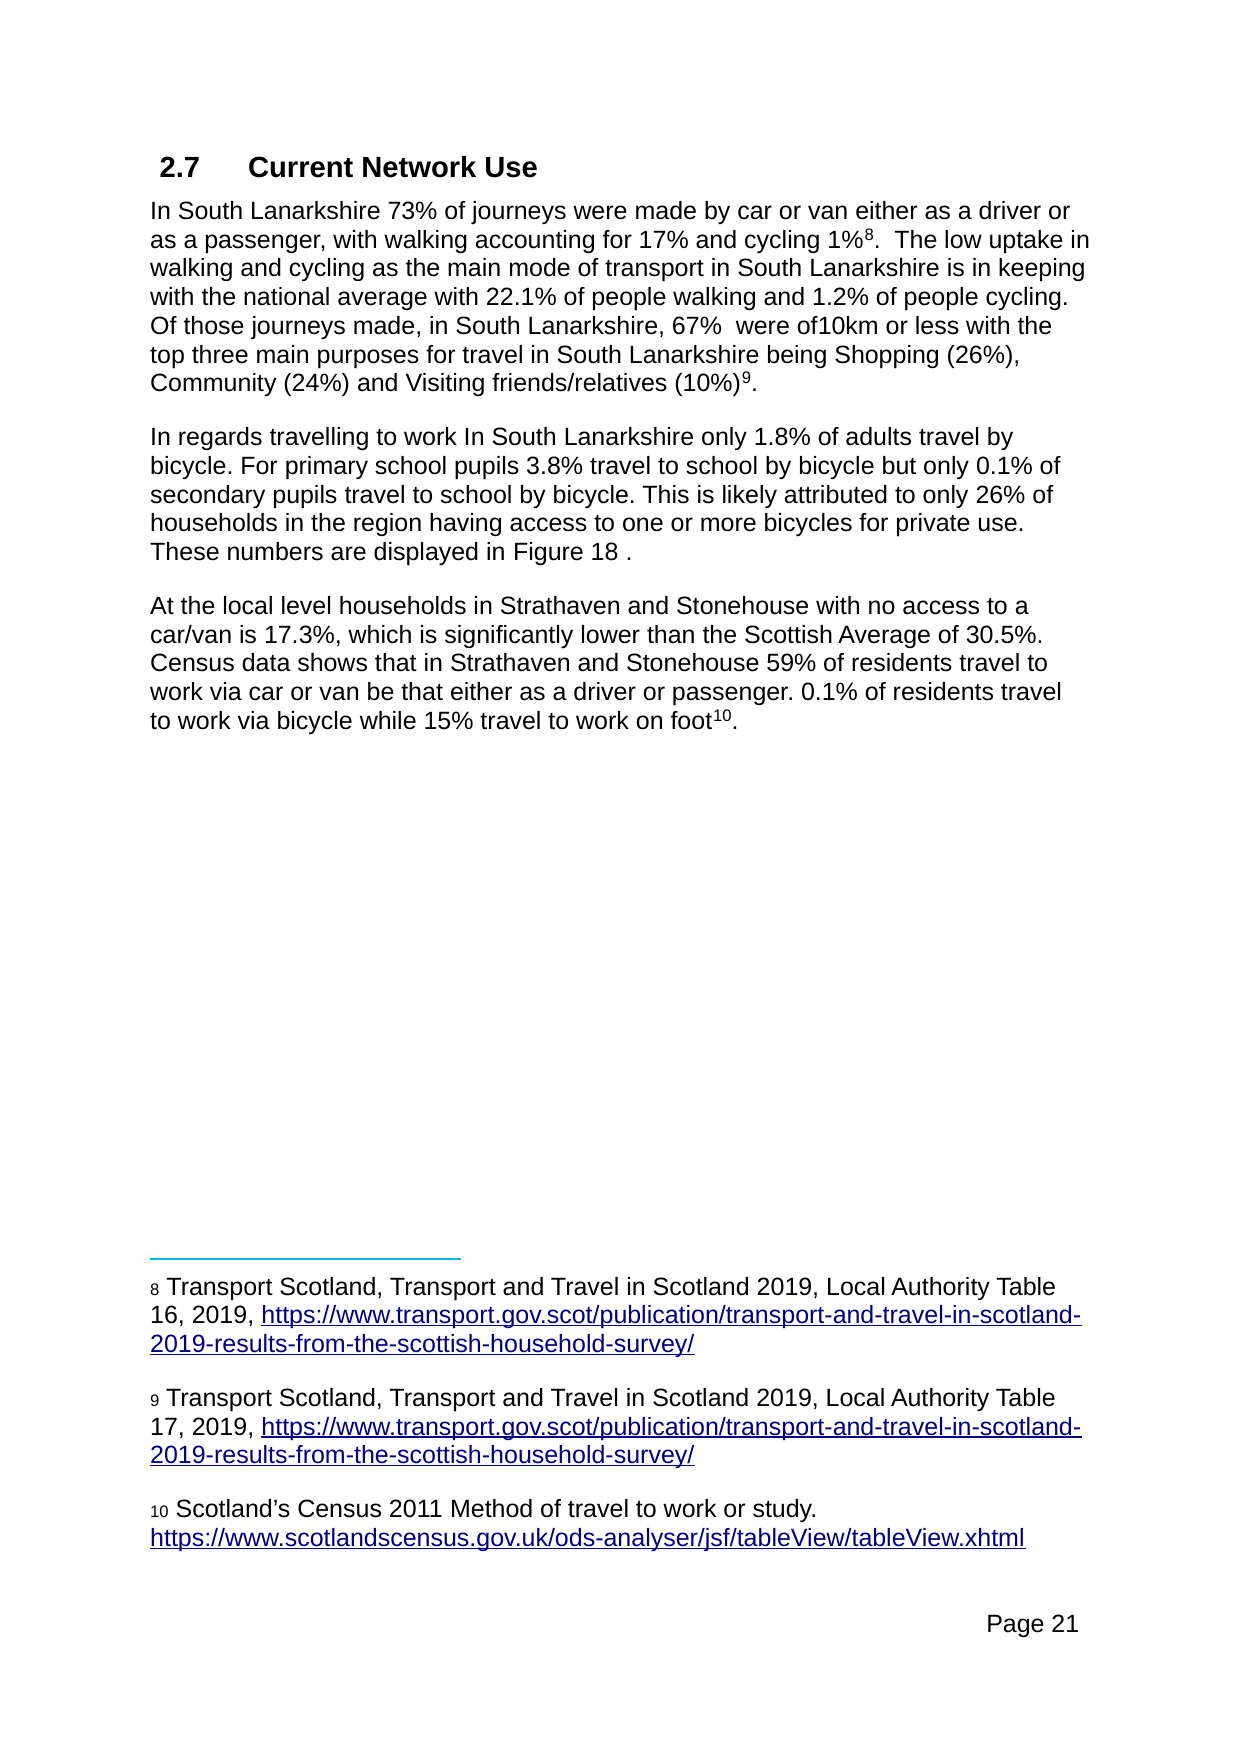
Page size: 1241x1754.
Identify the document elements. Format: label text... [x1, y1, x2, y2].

text Transport Scotland, Transport and Travel in Scotland 2019, Local Authority Table 16, 2019, https://www.transport.gov.scot/publication/transport-and-travel-in-scotland-2019-results-from-the-scottish-household-survey/ [150, 1271, 1090, 1358]
text Transport Scotland, Transport and Travel in Scotland 2019, Local Authority Table 17, 2019, https://www.transport.gov.scot/publication/transport-and-travel-in-scotland-2019-results-from-the-scottish-household-survey/ [150, 1383, 1090, 1469]
text In South Lanarkshire 73% of journeys were made by car or van either as a driver or as a passenger, with walking accounting for 17% and cycling 1%. The low uptake in walking and cycling as the main mode of transport in South Lanarkshire is in keeping with the national average with 22.1% of people walking and 1.2% of people cycling. Of those journeys made, in South Lanarkshire, 67% were of10km or less with the top three main purposes for travel in South Lanarkshire being Shopping (26%), Community (24%) and Visiting friends/relatives (10%). [150, 196, 1090, 397]
text In regards travelling to work In South Lanarkshire only 1.8% of adults travel by bicycle. For primary school pupils 3.8% travel to school by bicycle but only 0.1% of secondary pupils travel to school by bicycle. This is likely attributed to only 26% of households in the region having access to one or more bicycles for private use. These numbers are displayed in Figure 18 . [150, 422, 1090, 566]
subtitle Current Network Use [159, 150, 1090, 183]
text At the local level households in Strathaven and Stonehouse with no access to a car/van is 17.3%, which is significantly lower than the Scottish Average of 30.5%. Census data shows that in Strathaven and Stonehouse 59% of residents travel to work via car or van be that either as a driver or passenger. 0.1% of residents travel to work via bicycle while 15% travel to work on foot. [150, 591, 1090, 734]
text Scotland’s Census 2011 Method of travel to work or study. https://www.scotlandscensus.gov.uk/ods-analyser/jsf/tableView/tableView.xhtml [150, 1494, 1090, 1551]
